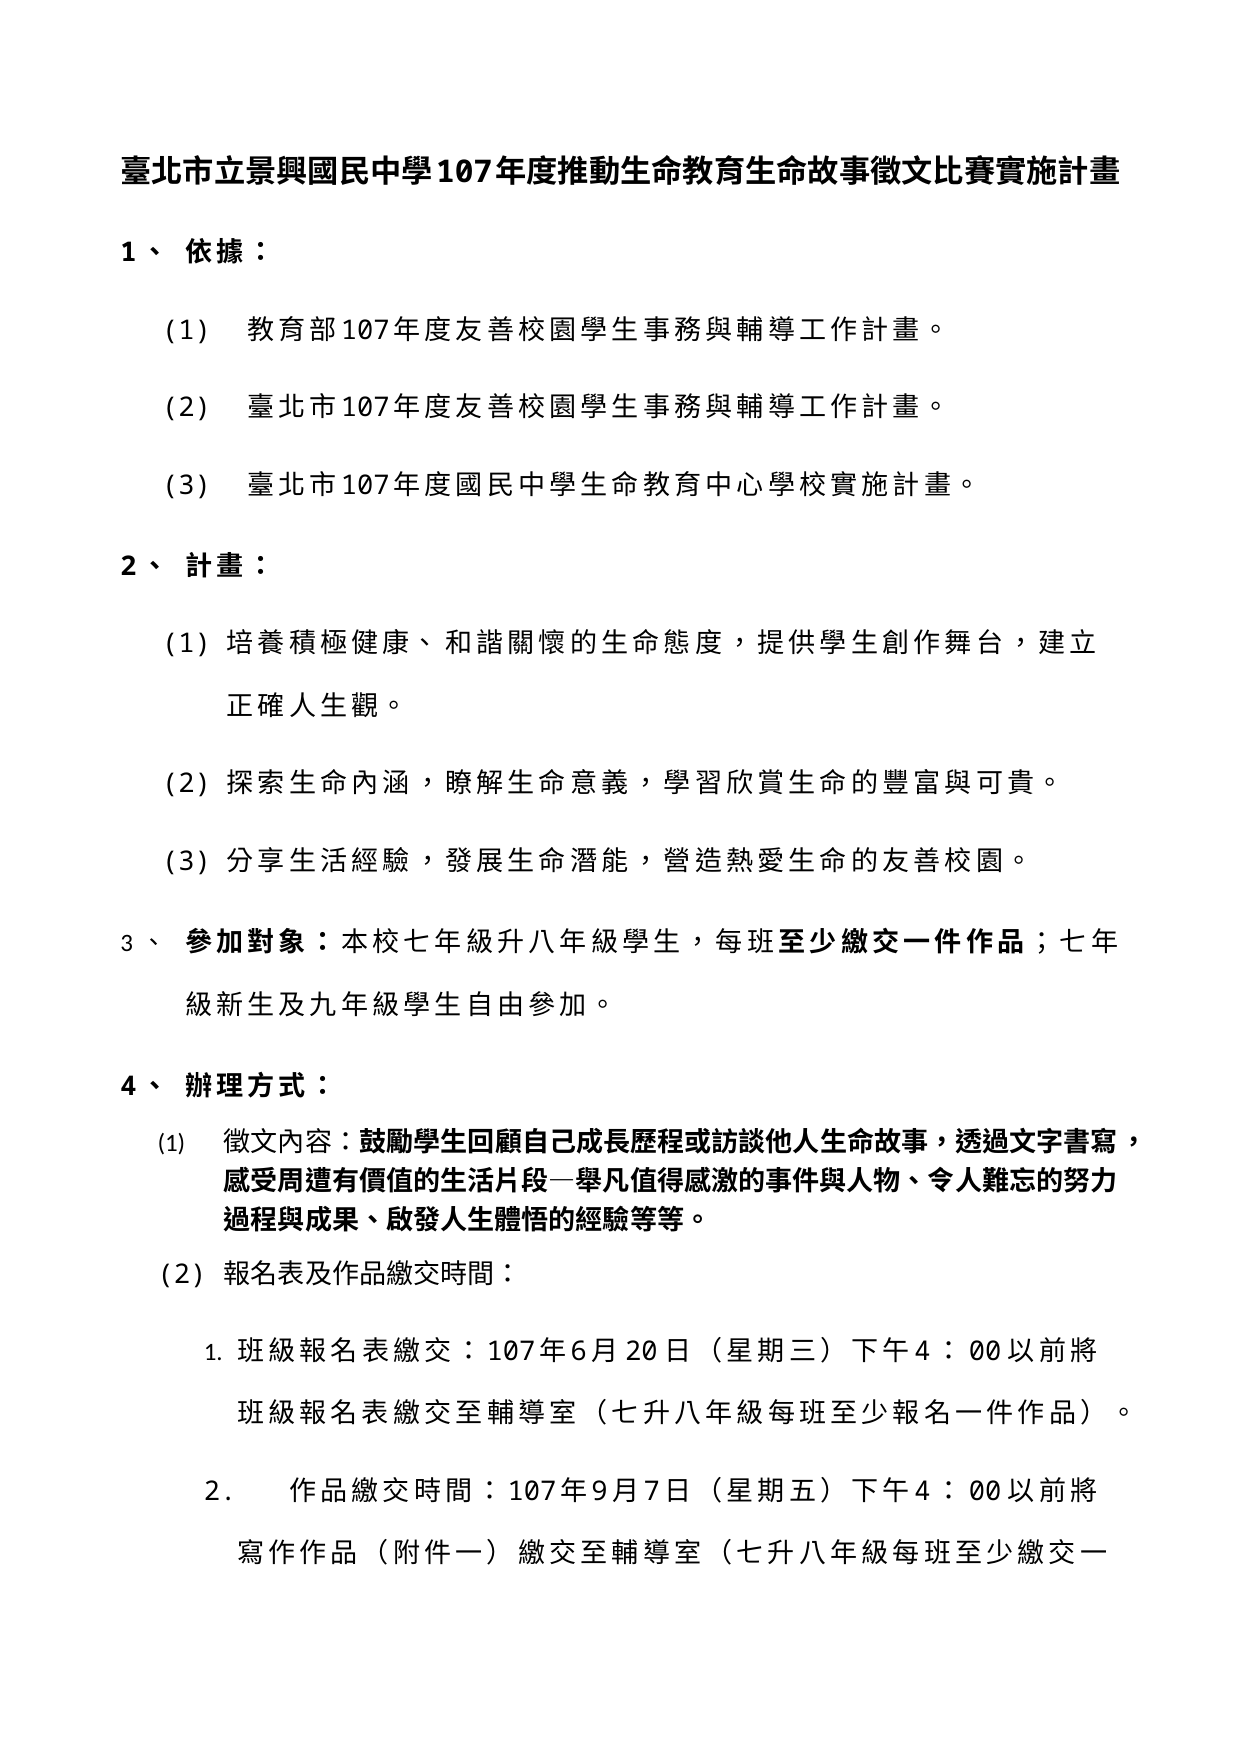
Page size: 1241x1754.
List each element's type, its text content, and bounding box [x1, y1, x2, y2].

list 培養積極健康、和諧關懷的生命態度，提供學生創作舞台，建立正確人生觀。 [157, 599, 1120, 724]
list 辦理方式： [120, 1042, 1120, 1104]
list 探索生命內涵，瞭解生命意義，學習欣賞生命的豐富與可貴。 [157, 739, 1120, 802]
list 作品繳交時間：107年9月7日（星期五）下午4：00以前將寫作作品（附件一）繳交至輔導室（七升八年級每班至少繳交一 [195, 1447, 1120, 1572]
list 班級報名表繳交：107年6月20日（星期三）下午4：00以前將班級報名表繳交至輔導室（七升八年級每班至少報名一件作品）。 [195, 1307, 1120, 1432]
list 臺北市107年度友善校園學生事務與輔導工作計畫。 [158, 363, 1120, 426]
list 徵文內容：鼓勵學生回顧自己成長歷程或訪談他人生命故事，透過文字書寫，感受周遭有價值的生活片段—舉凡值得感激的事件與人物、令人難忘的努力過程與成果、啟發人生體悟的經驗等等。 [157, 1119, 1120, 1237]
list 臺北市107年度國民中學生命教育中心學校實施計畫。 [158, 441, 1120, 503]
list 依據： [120, 208, 1120, 271]
list 教育部107年度友善校園學生事務與輔導工作計畫。 [157, 286, 1120, 348]
list 分享生活經驗，發展生命潛能，營造熱愛生命的友善校園。 [157, 817, 1120, 879]
text 臺北市立景興國民中學107年度推動生命教育生命故事徵文比賽實施計畫 [120, 127, 1120, 189]
list 報名表及作品繳交時間： [157, 1252, 1120, 1292]
list 計畫： [120, 522, 1120, 584]
list 參加對象：本校七年級升八年級學生，每班至少繳交一件作品；七年級新生及九年級學生自由參加。 [120, 898, 1120, 1023]
